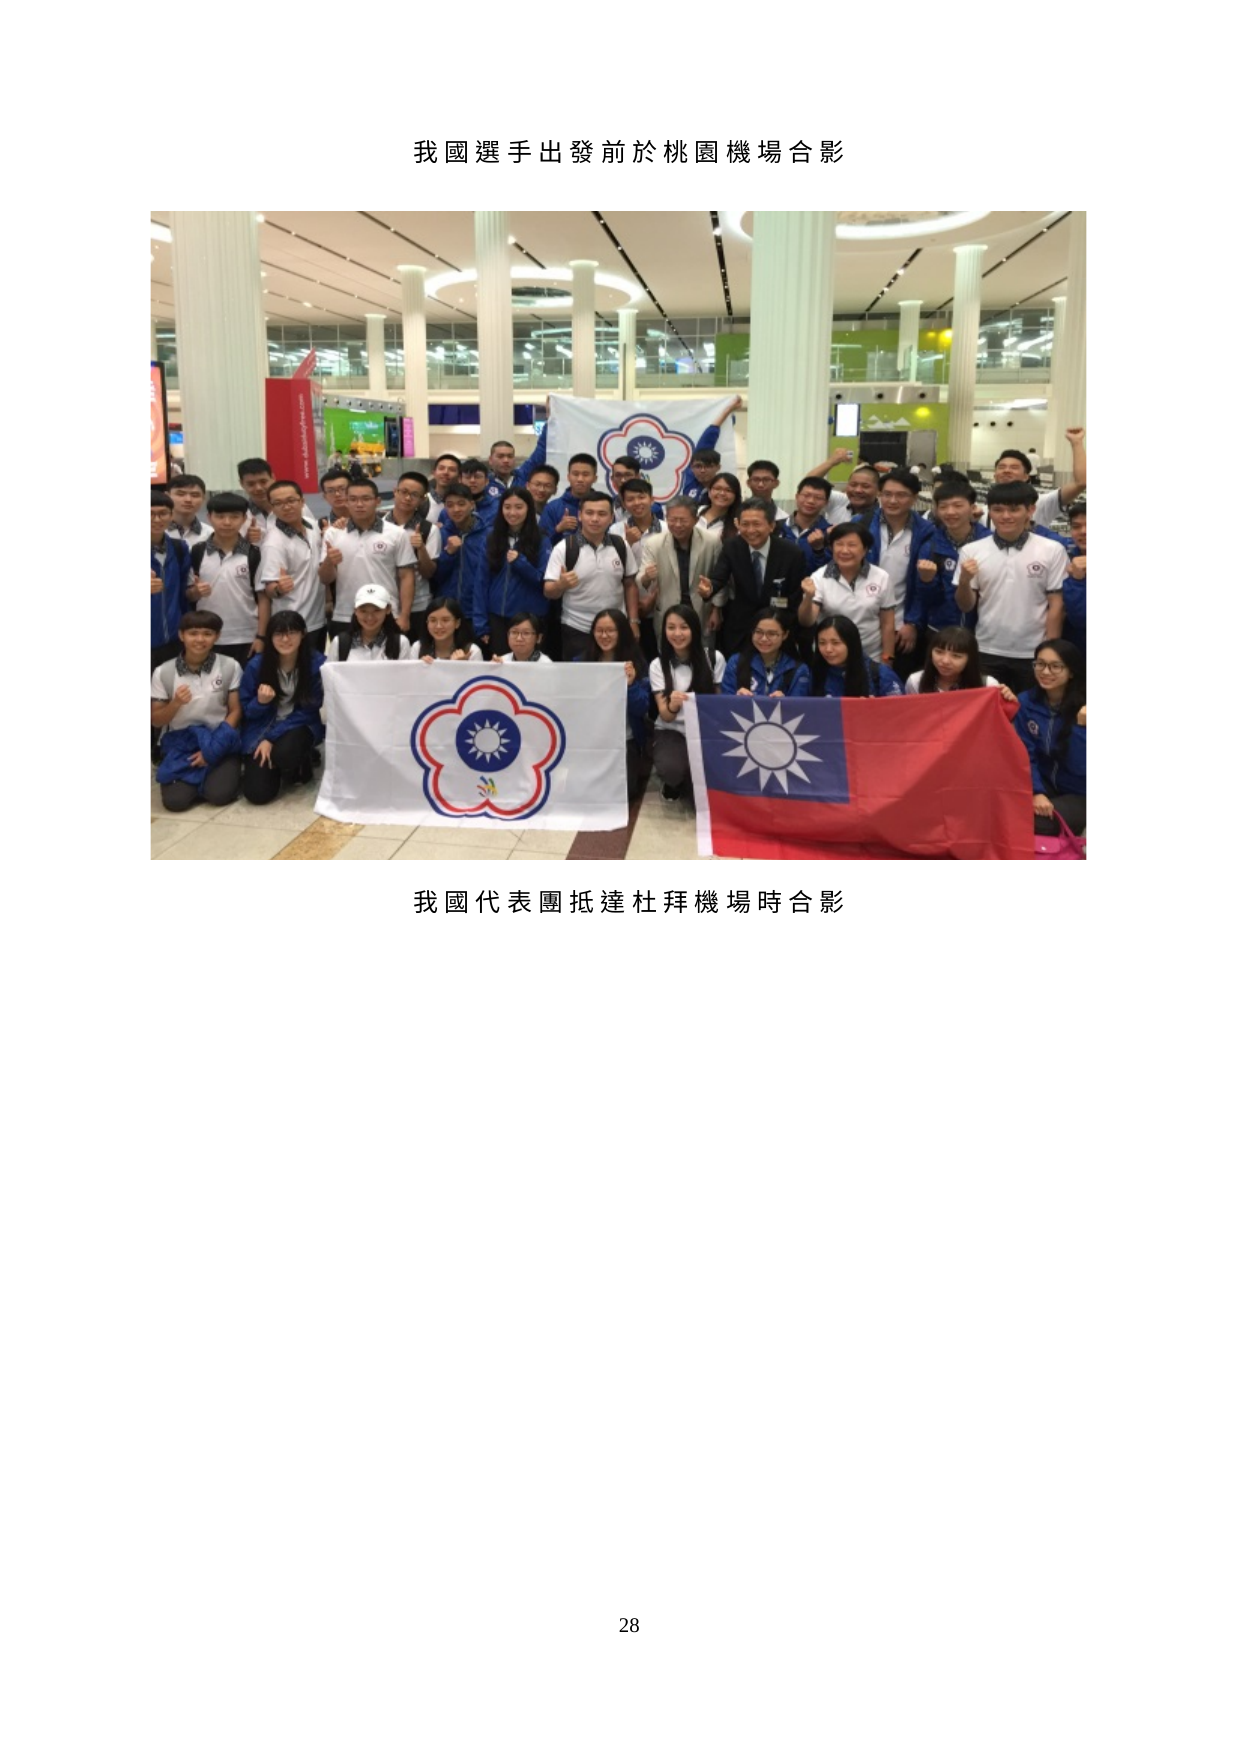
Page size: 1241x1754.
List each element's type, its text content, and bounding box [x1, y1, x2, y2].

text 我國選手出發前於桃園機場合影 [150, 109, 1108, 172]
text 我國代表團抵達杜拜機場時合影 [150, 859, 1108, 922]
